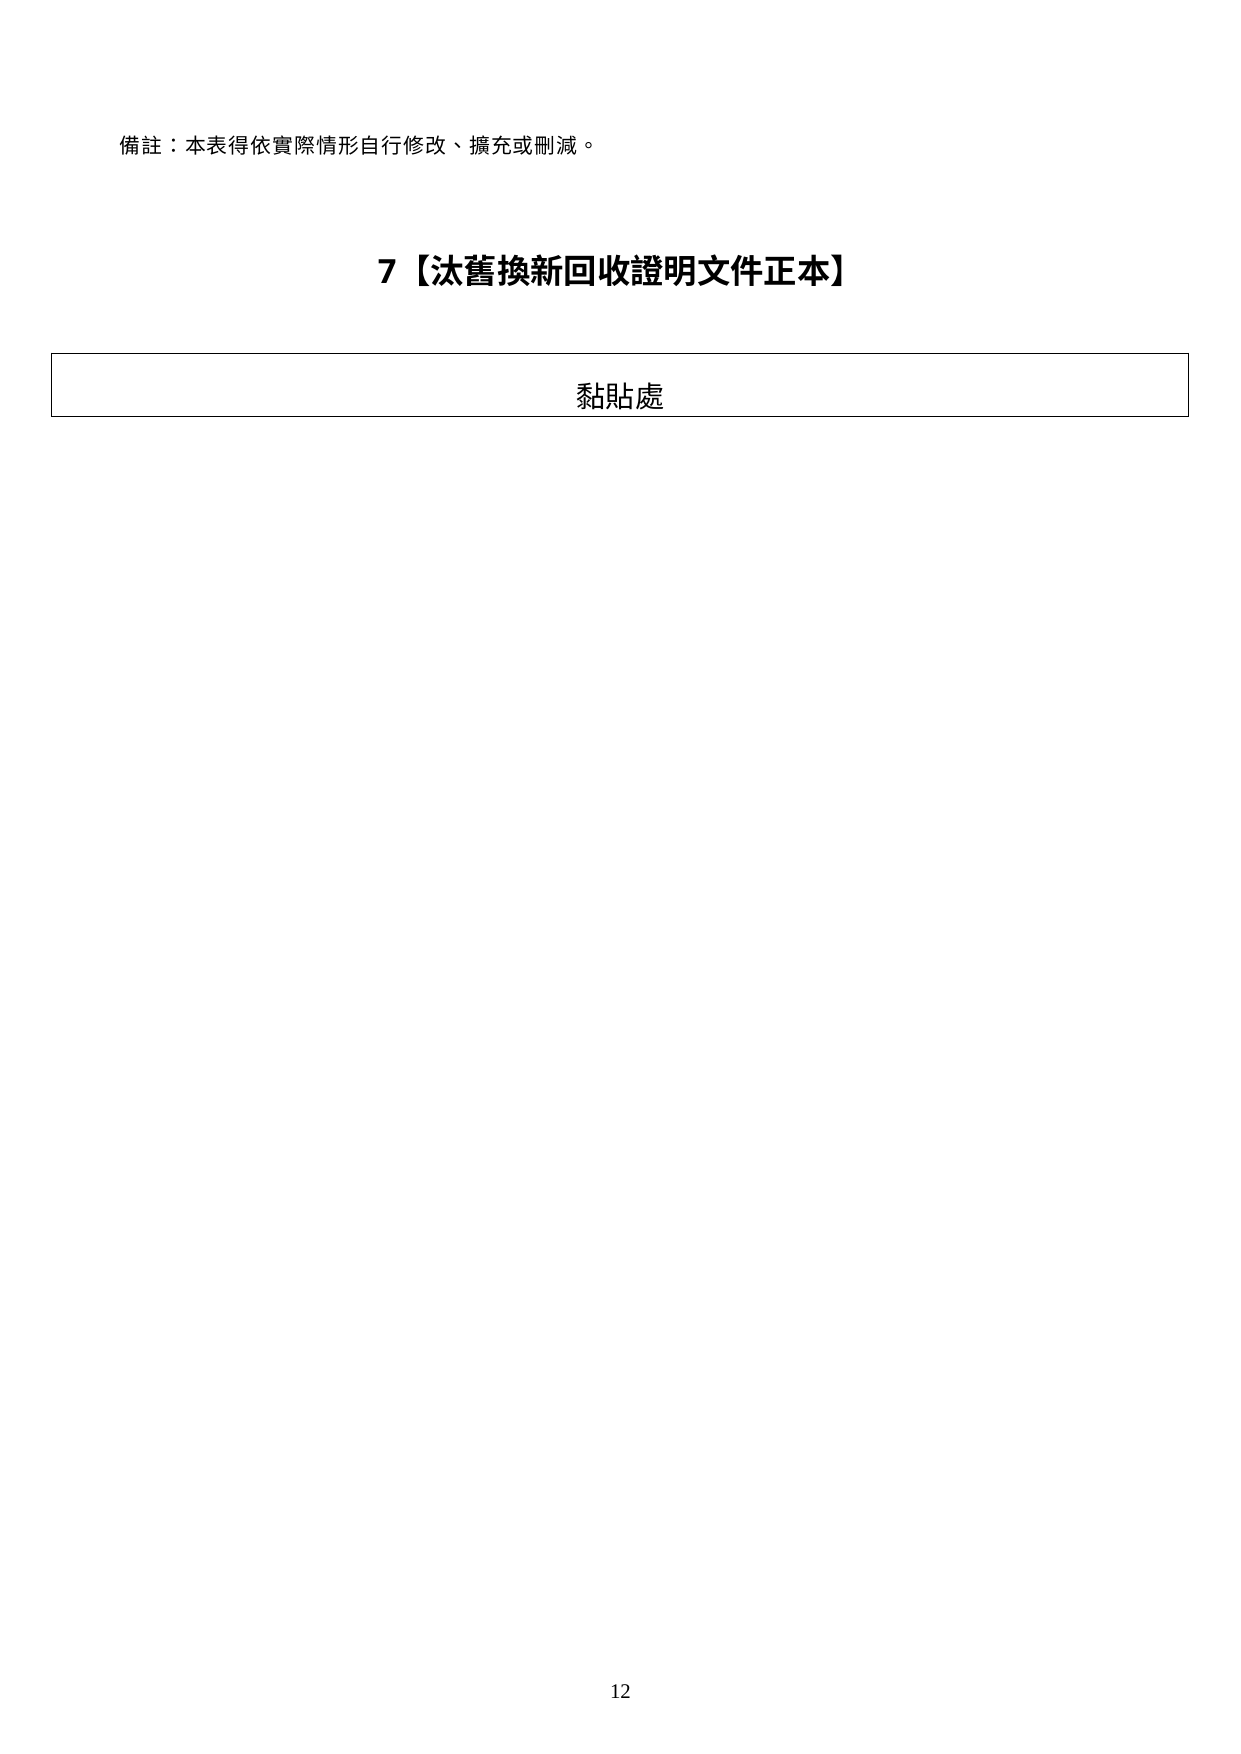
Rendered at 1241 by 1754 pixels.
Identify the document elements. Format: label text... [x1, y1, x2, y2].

text 備註：本表得依實際情形自行修改、擴充或刪減。 [119, 102, 1165, 165]
table_header 黏貼處 [52, 354, 1188, 416]
text 7【汰舊換新回收證明文件正本】 [75, 227, 1165, 290]
